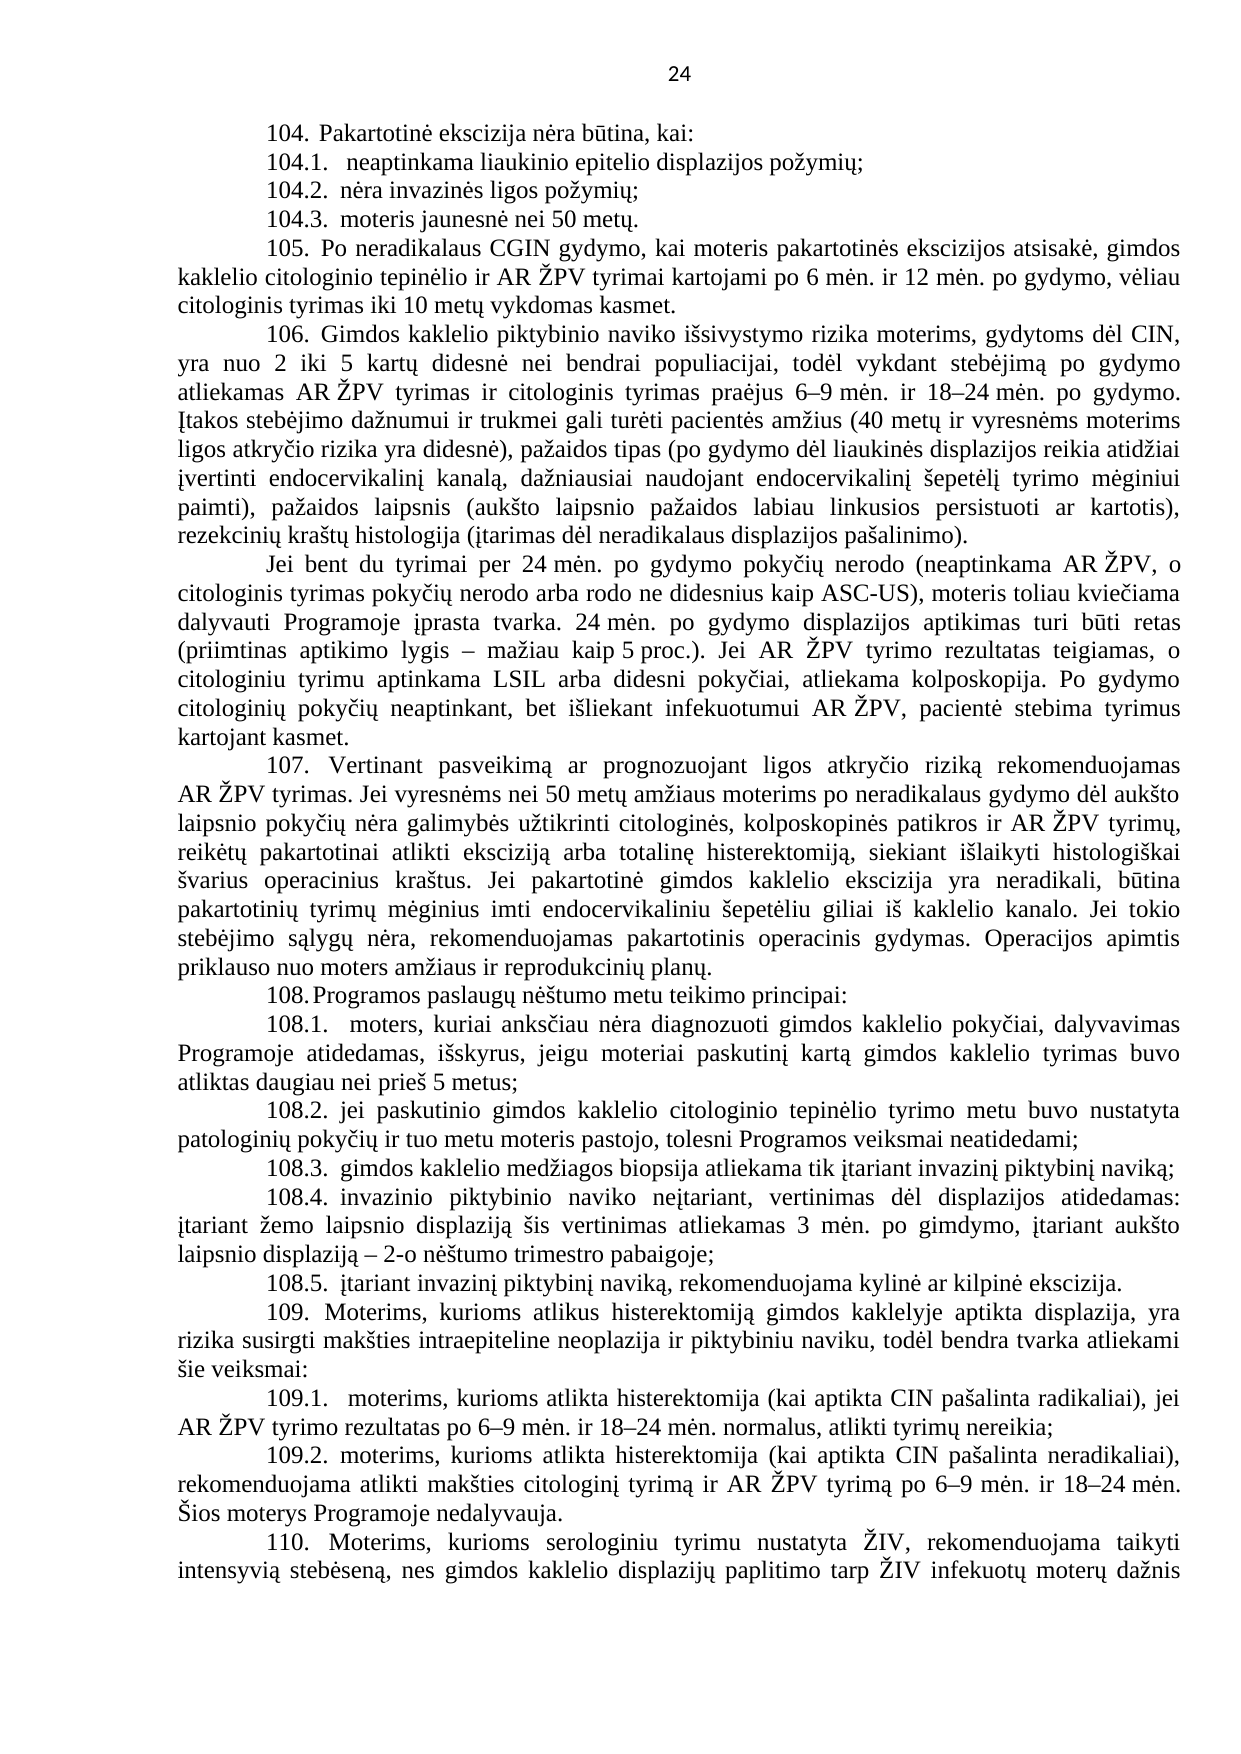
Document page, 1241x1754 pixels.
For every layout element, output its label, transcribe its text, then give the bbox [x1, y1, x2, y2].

text 104.3. moteris jaunesnė nei 50 metų. [177, 204, 1181, 233]
text 108. Programos paslaugų nėštumo metu teikimo principai: [177, 981, 1181, 1009]
text 104.1. neaptinkama liaukinio epitelio displazijos požymių; [177, 147, 1181, 176]
text 109. Moterims, kurioms atlikus histerektomiją gimdos kaklelyje aptikta displazija, yra rizika susirgti makšties intraepiteline neoplazija ir piktybiniu naviku, todėl bendra tvarka atliekami šie veiksmai: [177, 1297, 1181, 1383]
text 108.4. invazinio piktybinio naviko neįtariant, vertinimas dėl displazijos atidedamas: įtariant žemo laipsnio displaziją šis vertinimas atliekamas 3 mėn. po gimdymo, įtariant aukšto laipsnio displaziją – 2-o nėštumo trimestro pabaigoje; [177, 1182, 1181, 1268]
text 104.2. nėra invazinės ligos požymių; [177, 176, 1181, 204]
text 108.2. jei paskutinio gimdos kaklelio citologinio tepinėlio tyrimo metu buvo nustatyta patologinių pokyčių ir tuo metu moteris pastojo, tolesni Programos veiksmai neatidedami; [177, 1096, 1181, 1153]
text 104. Pakartotinė ekscizija nėra būtina, kai: [177, 118, 1181, 147]
text Jei bent du tyrimai per 24 mėn. po gydymo pokyčių nerodo (neaptinkama AR ŽPV, o citologinis tyrimas pokyčių nerodo arba rodo ne didesnius kaip ASC-US), moteris toliau kviečiama dalyvauti Programoje įprasta tvarka. 24 mėn. po gydymo displazijos aptikimas turi būti retas (priimtinas aptikimo lygis – mažiau kaip 5 proc.). Jei AR ŽPV tyrimo rezultatas teigiamas, o citologiniu tyrimu aptinkama LSIL arba didesni pokyčiai, atliekama kolposkopija. Po gydymo citologinių pokyčių neaptinkant, bet išliekant infekuotumui AR ŽPV, pacientė stebima tyrimus kartojant kasmet. [177, 549, 1181, 751]
text 109.1. moterims, kurioms atlikta histerektomija (kai aptikta CIN pašalinta radikaliai), jei AR ŽPV tyrimo rezultatas po 6–9 mėn. ir 18–24 mėn. normalus, atlikti tyrimų nereikia; [177, 1383, 1181, 1441]
text 108.1. moters, kuriai anksčiau nėra diagnozuoti gimdos kaklelio pokyčiai, dalyvavimas Programoje atidedamas, išskyrus, jeigu moteriai paskutinį kartą gimdos kaklelio tyrimas buvo atliktas daugiau nei prieš 5 metus; [177, 1009, 1181, 1096]
text 109.2. moterims, kurioms atlikta histerektomija (kai aptikta CIN pašalinta neradikaliai), rekomenduojama atlikti makšties citologinį tyrimą ir AR ŽPV tyrimą po 6–9 mėn. ir 18–24 mėn. Šios moterys Programoje nedalyvauja. [177, 1441, 1181, 1527]
text 108.3. gimdos kaklelio medžiagos biopsija atliekama tik įtariant invazinį piktybinį naviką; [177, 1153, 1181, 1182]
text 107. Vertinant pasveikimą ar prognozuojant ligos atkryčio riziką rekomenduojamas AR ŽPV tyrimas. Jei vyresnėms nei 50 metų amžiaus moterims po neradikalaus gydymo dėl aukšto laipsnio pokyčių nėra galimybės užtikrinti citologinės, kolposkopinės patikros ir AR ŽPV tyrimų, reikėtų pakartotinai atlikti eksciziją arba totalinę histerektomiją, siekiant išlaikyti histologiškai švarius operacinius kraštus. Jei pakartotinė gimdos kaklelio ekscizija yra neradikali, būtina pakartotinių tyrimų mėginius imti endocervikaliniu šepetėliu giliai iš kaklelio kanalo. Jei tokio stebėjimo sąlygų nėra, rekomenduojamas pakartotinis operacinis gydymas. Operacijos apimtis priklauso nuo moters amžiaus ir reprodukcinių planų. [177, 751, 1181, 981]
text 108.5. įtariant invazinį piktybinį naviką, rekomenduojama kylinė ar kilpinė ekscizija. [177, 1268, 1181, 1297]
text 110. Moterims, kurioms serologiniu tyrimu nustatyta ŽIV, rekomenduojama taikyti intensyvią stebėseną, nes gimdos kaklelio displazijų paplitimo tarp ŽIV infekuotų moterų dažnis [177, 1527, 1181, 1584]
text 106. Gimdos kaklelio piktybinio naviko išsivystymo rizika moterims, gydytoms dėl CIN, yra nuo 2 iki 5 kartų didesnė nei bendrai populiacijai, todėl vykdant stebėjimą po gydymo atliekamas AR ŽPV tyrimas ir citologinis tyrimas praėjus 6–9 mėn. ir 18–24 mėn. po gydymo. Įtakos stebėjimo dažnumui ir trukmei gali turėti pacientės amžius (40 metų ir vyresnėms moterims ligos atkryčio rizika yra didesnė), pažaidos tipas (po gydymo dėl liaukinės displazijos reikia atidžiai įvertinti endocervikalinį kanalą, dažniausiai naudojant endocervikalinį šepetėlį tyrimo mėginiui paimti), pažaidos laipsnis (aukšto laipsnio pažaidos labiau linkusios persistuoti ar kartotis), rezekcinių kraštų histologija (įtarimas dėl neradikalaus displazijos pašalinimo). [177, 319, 1181, 549]
text 105. Po neradikalaus CGIN gydymo, kai moteris pakartotinės ekscizijos atsisakė, gimdos kaklelio citologinio tepinėlio ir AR ŽPV tyrimai kartojami po 6 mėn. ir 12 mėn. po gydymo, vėliau citologinis tyrimas iki 10 metų vykdomas kasmet. [177, 233, 1181, 319]
